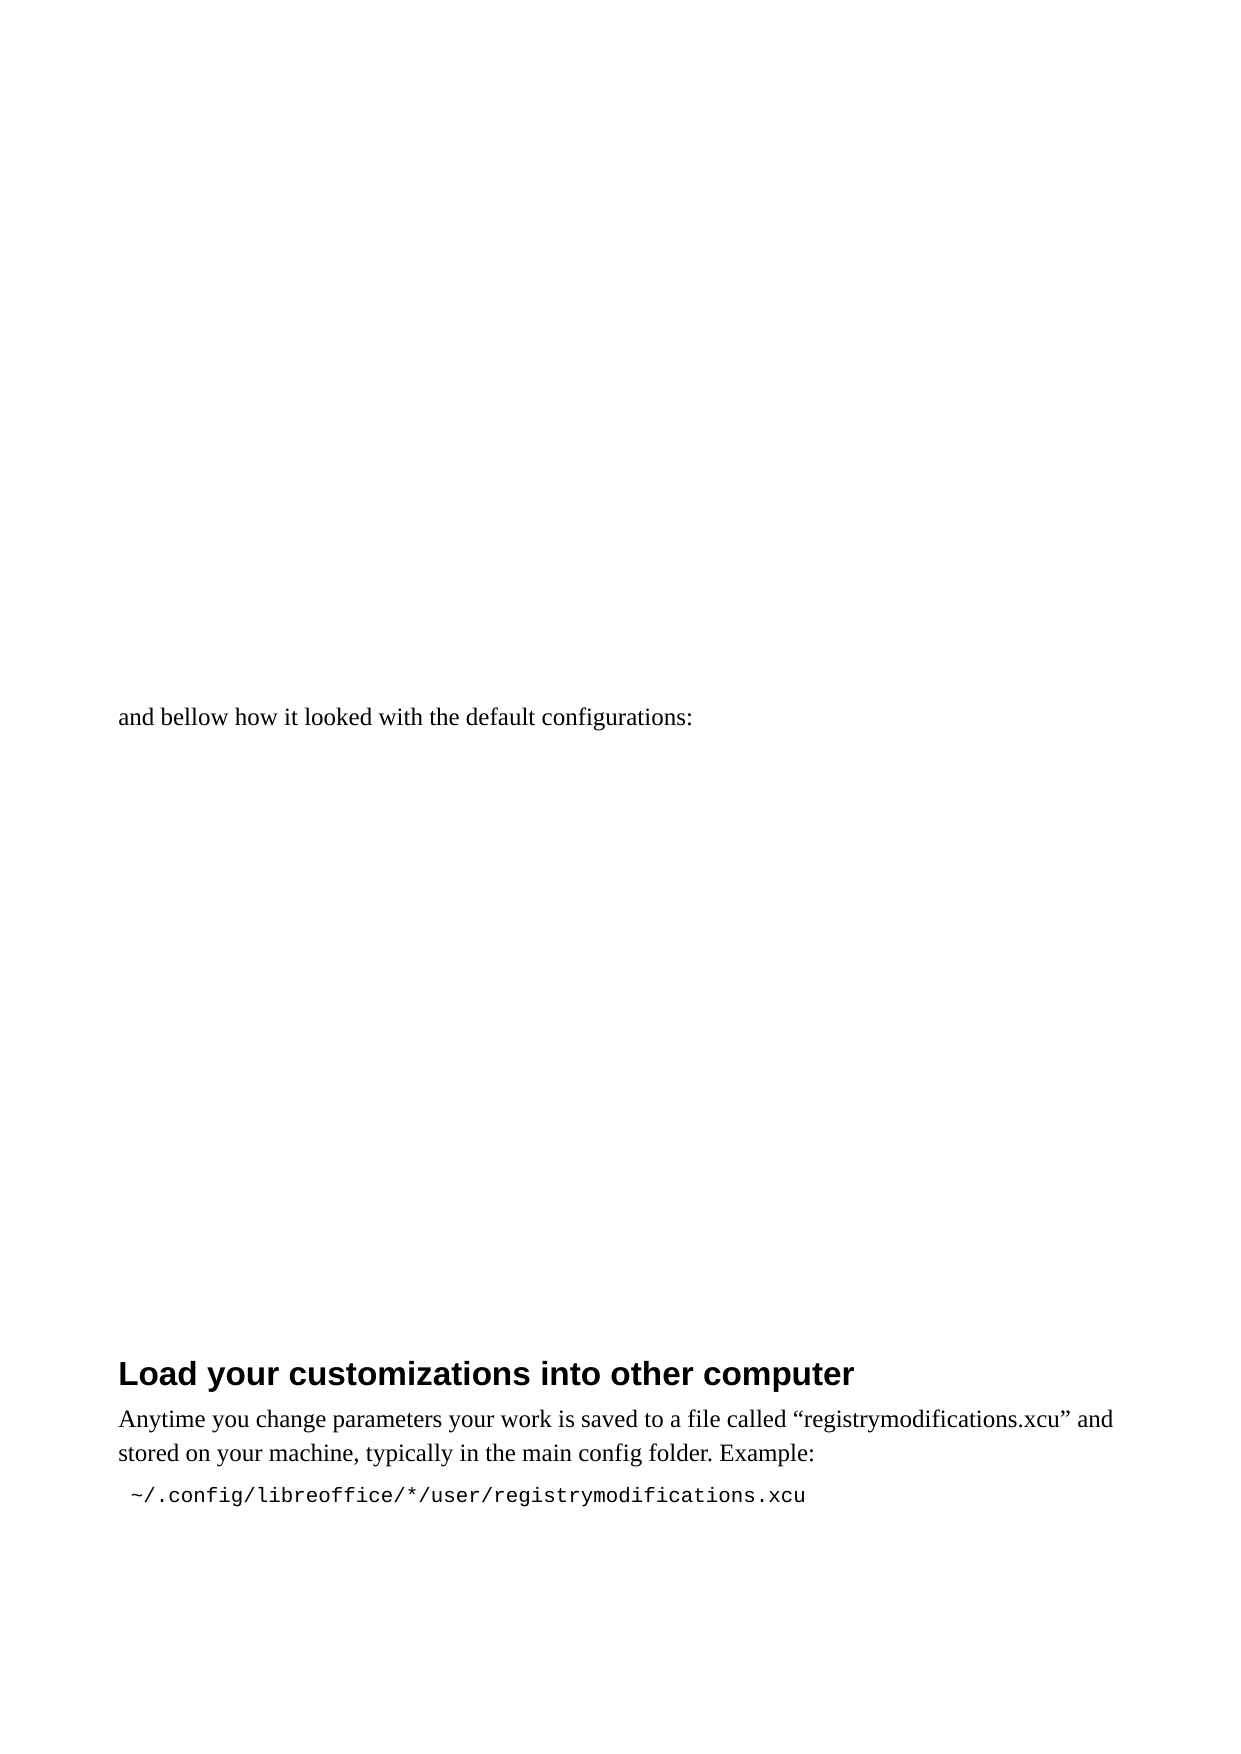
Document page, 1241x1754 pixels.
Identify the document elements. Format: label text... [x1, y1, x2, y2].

text and bellow how it looked with the default configurations: [118, 702, 1122, 730]
text Anytime you change parameters your work is saved to a file called “registrymodifications.xcu” and stored on your machine, typically in the main config folder. Example: [118, 1404, 1122, 1466]
subtitle Load your customizations into other computer [118, 1354, 1122, 1392]
text ~/.config/libreoffice/*/user/registrymodifications.xcu [118, 1485, 1122, 1509]
